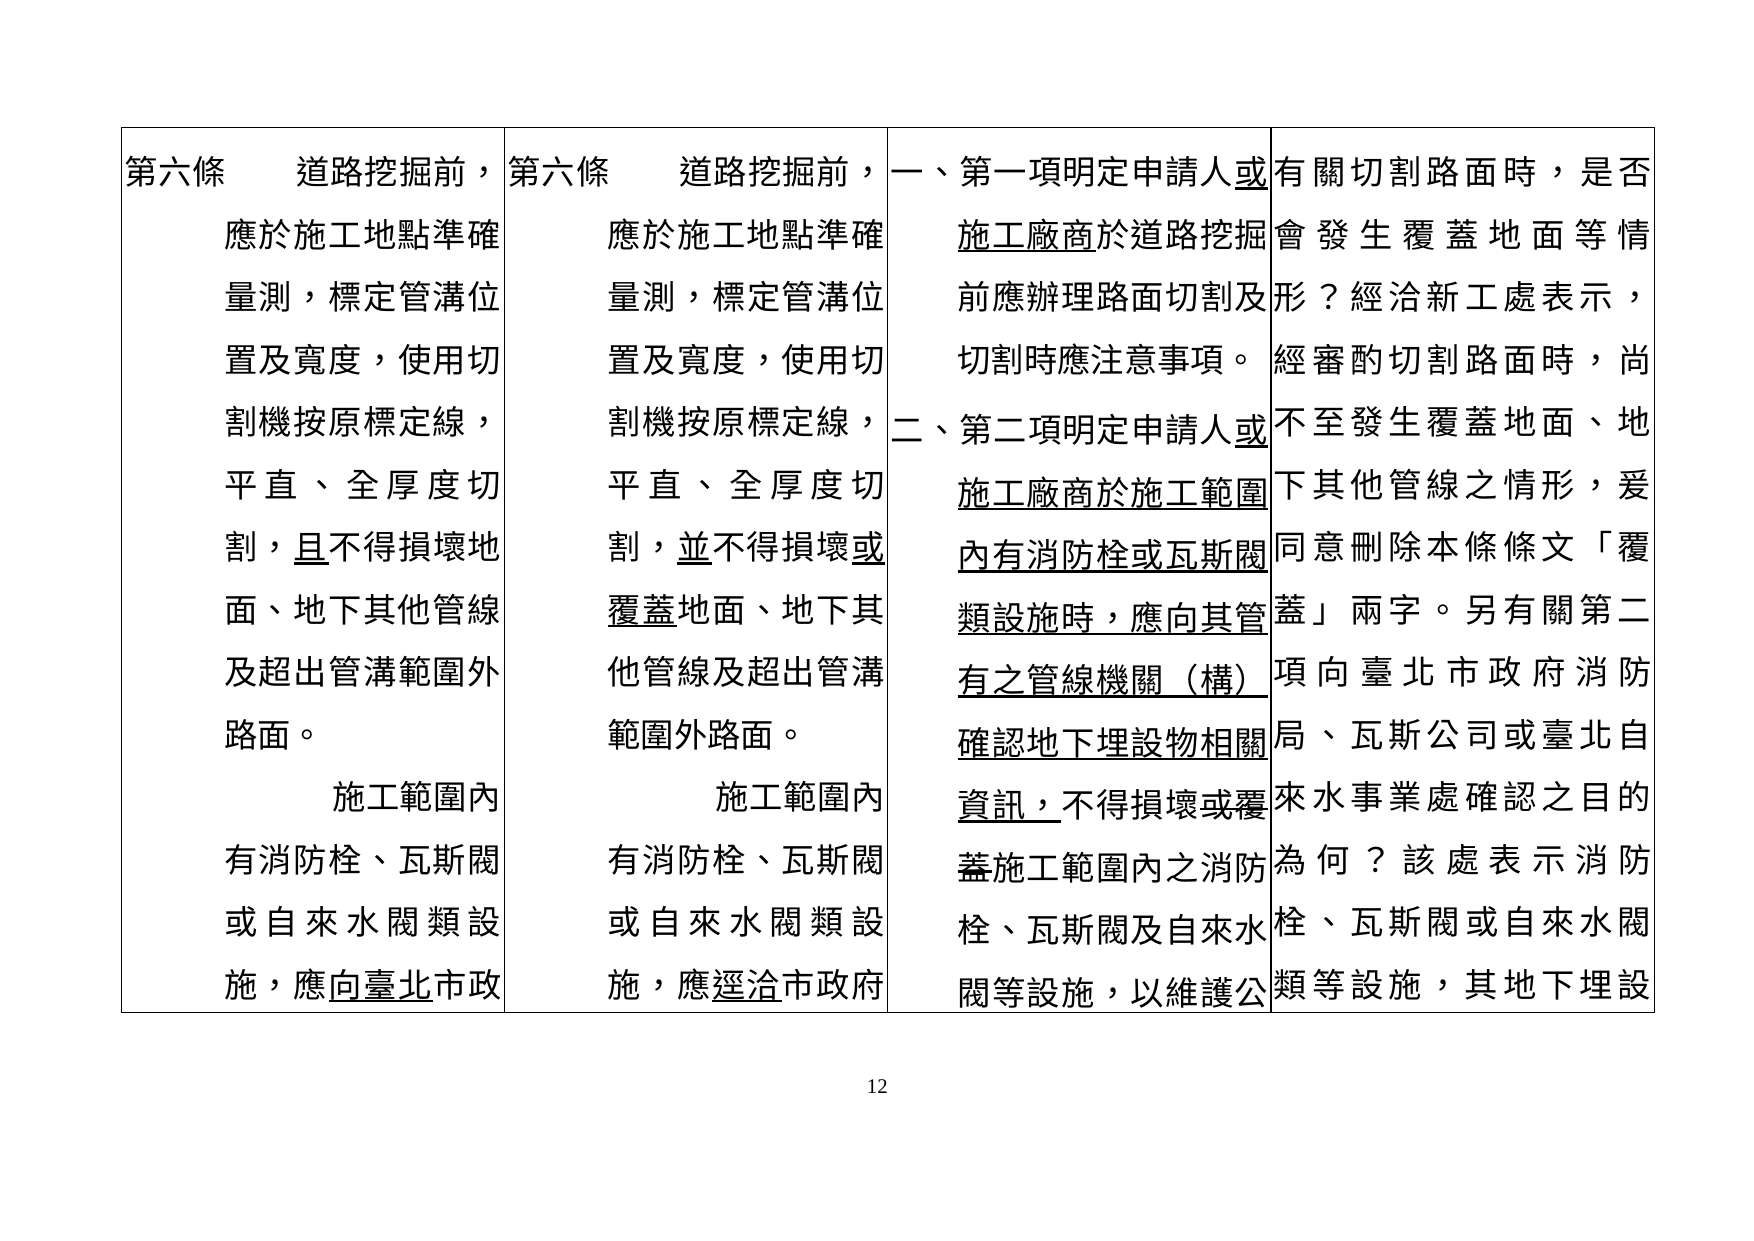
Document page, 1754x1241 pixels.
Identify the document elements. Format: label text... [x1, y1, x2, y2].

table_cell 有關切割路面時，是否會發生覆蓋地面等情形？經洽新工處表示，經審酌切割路面時，尚不至發生覆蓋地面、地下其他管線之情形，爰同意刪除本條條文「覆蓋」兩字。另有關第二項向臺北市政府消防局、瓦斯公司或臺北自來水事業處確認之目的為何？該處表示消防栓、瓦斯閥或自來水閥類等設施，其地下埋設 [1272, 128, 1654, 1012]
table_cell 第六條 道路挖掘前，應於施工地點準確量測，標定管溝位置及寬度，使用切割機按原標定線，平直、全厚度切割，且不得損壞地面、地下其他管線及超出管溝範圍外路面。 施工範圍內有消防栓、瓦斯閥或自來水閥類設施，應向臺北市政 [122, 128, 504, 1012]
table_cell 一、第一項明定申請人或施工廠商於道路挖掘前應辦理路面切割及切割時應注意事項。 二、第二項明定申請人或施工廠商於施工範圍內有消防栓或瓦斯閥類設施時，應向其管有之管線機關（構）確認地下埋設物相關資訊，不得損壞或覆蓋施工範圍內之消防栓、瓦斯閥及自來水閥等設施，以維護公 [888, 128, 1270, 1012]
table_cell 第六條 道路挖掘前，應於施工地點準確量測，標定管溝位置及寬度，使用切割機按原標定線，平直、全厚度切割，並不得損壞或覆蓋地面、地下其他管線及超出管溝範圍外路面。 施工範圍內有消防栓、瓦斯閥或自來水閥類設施，應逕洽市政府 [505, 128, 887, 1012]
